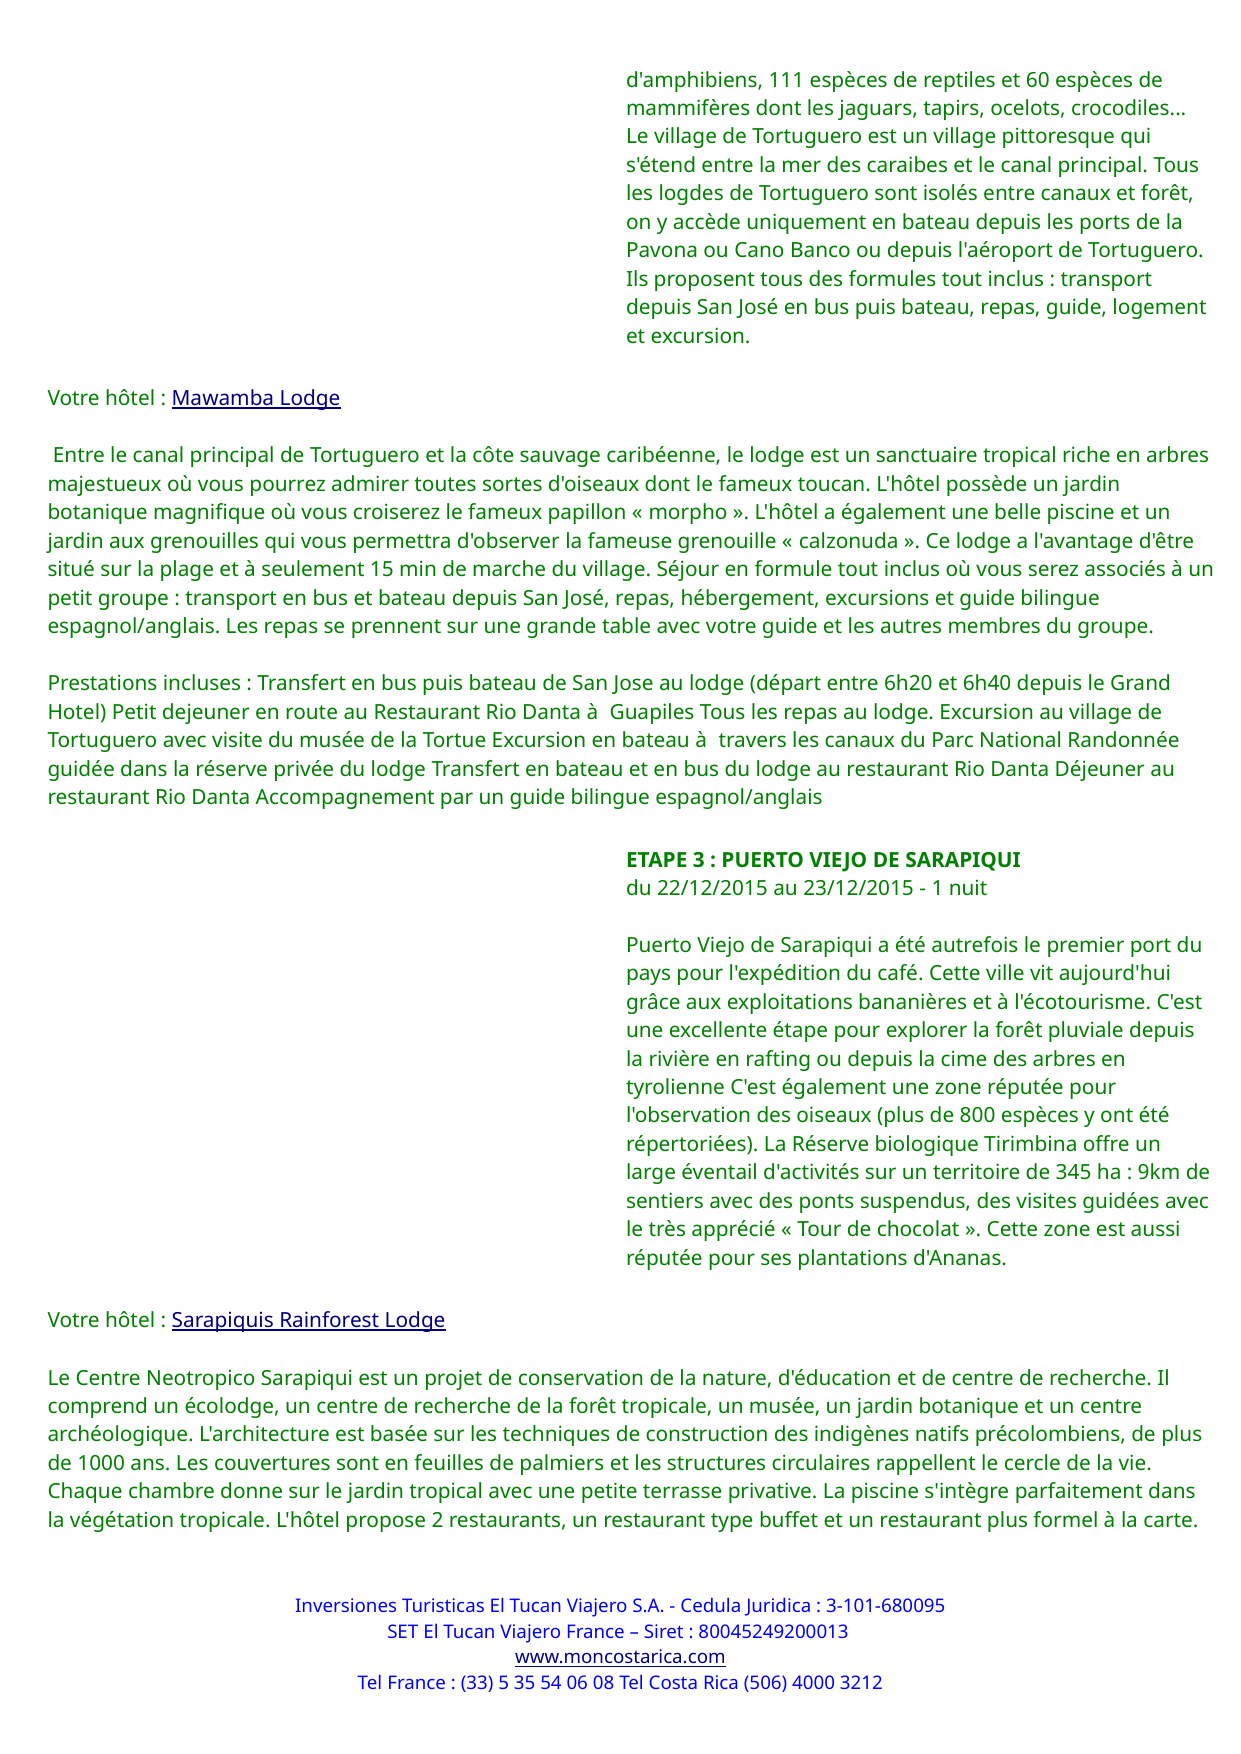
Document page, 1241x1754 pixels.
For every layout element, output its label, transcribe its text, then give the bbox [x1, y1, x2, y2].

text Le Centre Neotropico Sarapiqui est un projet de conservation de la nature, d'éducation et de centre de recherche. Il comprend un écolodge, un centre de recherche de la forêt tropicale, un musée, un jardin botanique et un centre archéologique. L'architecture est basée sur les techniques de construction des indigènes natifs précolombiens, de plus de 1000 ans. Les couvertures sont en feuilles de palmiers et les structures circulaires rappellent le cercle de la vie. Chaque chambre donne sur le jardin tropical avec une petite terrasse privative. La piscine s'intègre parfaitement dans la végétation tropicale. L'hôtel propose 2 restaurants, un restaurant type buffet et un restaurant plus formel à la carte. [47, 1363, 1217, 1533]
table_header [47, 59, 620, 355]
table_header ETAPE 2 : PARC NATIONAL TORTUGUERO du 20/12/2015 au 22/12/2015 - 2 nuits Le Parc National de Tortuguero, situé le long de la côte caribéenne nord et d'une superficie de 19 000 hectares, comprend des marécages qui s'enfoncent dans les terres, une portion de côte d'une vingtaine de kilomètres qui sert de site de ponte aux tortues et une portion d'eaux territoriales. Le Parc est composé d'un labyrinthe de canaux qui permettent d'observer la faune et la flore depuis des petits bateaux à moteur. Le parc protège la reproduction des tortues vertes. Vous assisterez à la ponte des tortues vertes (Juin à Octobre) ou des tortues luth géantes (mi-février à juillet) ou assisterez à l'éclosion et le retour à la mer des bébés tortues. Vous pourrez admirer plus de 300 espèces d'oiseaux dont le fameux toucan, 57 espèces d'amphibiens, 111 espèces de reptiles et 60 espèces de mammifères dont les jaguars, tapirs, ocelots, crocodiles... Le village de Tortuguero est un village pittoresque qui s'étend entre la mer des caraibes et le canal principal. Tous les logdes de Tortuguero sont isolés entre canaux et forêt, on y accède uniquement en bateau depuis les ports de la Pavona ou Cano Banco ou depuis l'aéroport de Tortuguero. Ils proposent tous des formules tout inclus : transport depuis San José en bus puis bateau, repas, guide, logement et excursion. [620, 59, 1193, 355]
text Votre hôtel : Mawamba Lodge [47, 383, 1217, 412]
table_header ETAPE 3 : PUERTO VIEJO DE SARAPIQUI du 22/12/2015 au 23/12/2015 - 1 nuit Puerto Viejo de Sarapiqui a été autrefois le premier port du pays pour l'expédition du café. Cette ville vit aujourd'hui grâce aux exploitations bananières et à l'écotourisme. C'est une excellente étape pour explorer la forêt pluviale depuis la rivière en rafting ou depuis la cime des arbres en tyrolienne C'est également une zone réputée pour l'observation des oiseaux (plus de 800 espèces y ont été répertoriées). La Réserve biologique Tirimbina offre un large éventail d'activités sur un territoire de 345 ha : 9km de sentiers avec des ponts suspendus, des visites guidées avec le très apprécié « Tour de chocolat ». Cette zone est aussi réputée pour ses plantations d'Ananas. [620, 839, 1193, 1277]
text Entre le canal principal de Tortuguero et la côte sauvage caribéenne, le lodge est un sanctuaire tropical riche en arbres majestueux où vous pourrez admirer toutes sortes d'oiseaux dont le fameux toucan. L'hôtel possède un jardin botanique magnifique où vous croiserez le fameux papillon « morpho ». L'hôtel a également une belle piscine et un jardin aux grenouilles qui vous permettra d'observer la fameuse grenouille « calzonuda ». Ce lodge a l'avantage d'être situé sur la plage et à seulement 15 min de marche du village. Séjour en formule tout inclus où vous serez associés à un petit groupe : transport en bus et bateau depuis San José, repas, hébergement, excursions et guide bilingue espagnol/anglais. Les repas se prennent sur une grande table avec votre guide et les autres membres du groupe. [47, 441, 1217, 639]
text Prestations incluses : Transfert en bus puis bateau de San Jose au lodge (départ entre 6h20 et 6h40 depuis le Grand Hotel) Petit dejeuner en route au Restaurant Rio Danta à Guapiles Tous les repas au lodge. Excursion au village de Tortuguero avec visite du musée de la Tortue Excursion en bateau à travers les canaux du Parc National Randonnée guidée dans la réserve privée du lodge Transfert en bateau et en bus du lodge au restaurant Rio Danta Déjeuner au restaurant Rio Danta Accompagnement par un guide bilingue espagnol/anglais [47, 668, 1217, 811]
table_header [47, 839, 620, 1277]
text Votre hôtel : Sarapiquis Rainforest Lodge [47, 1305, 1217, 1334]
